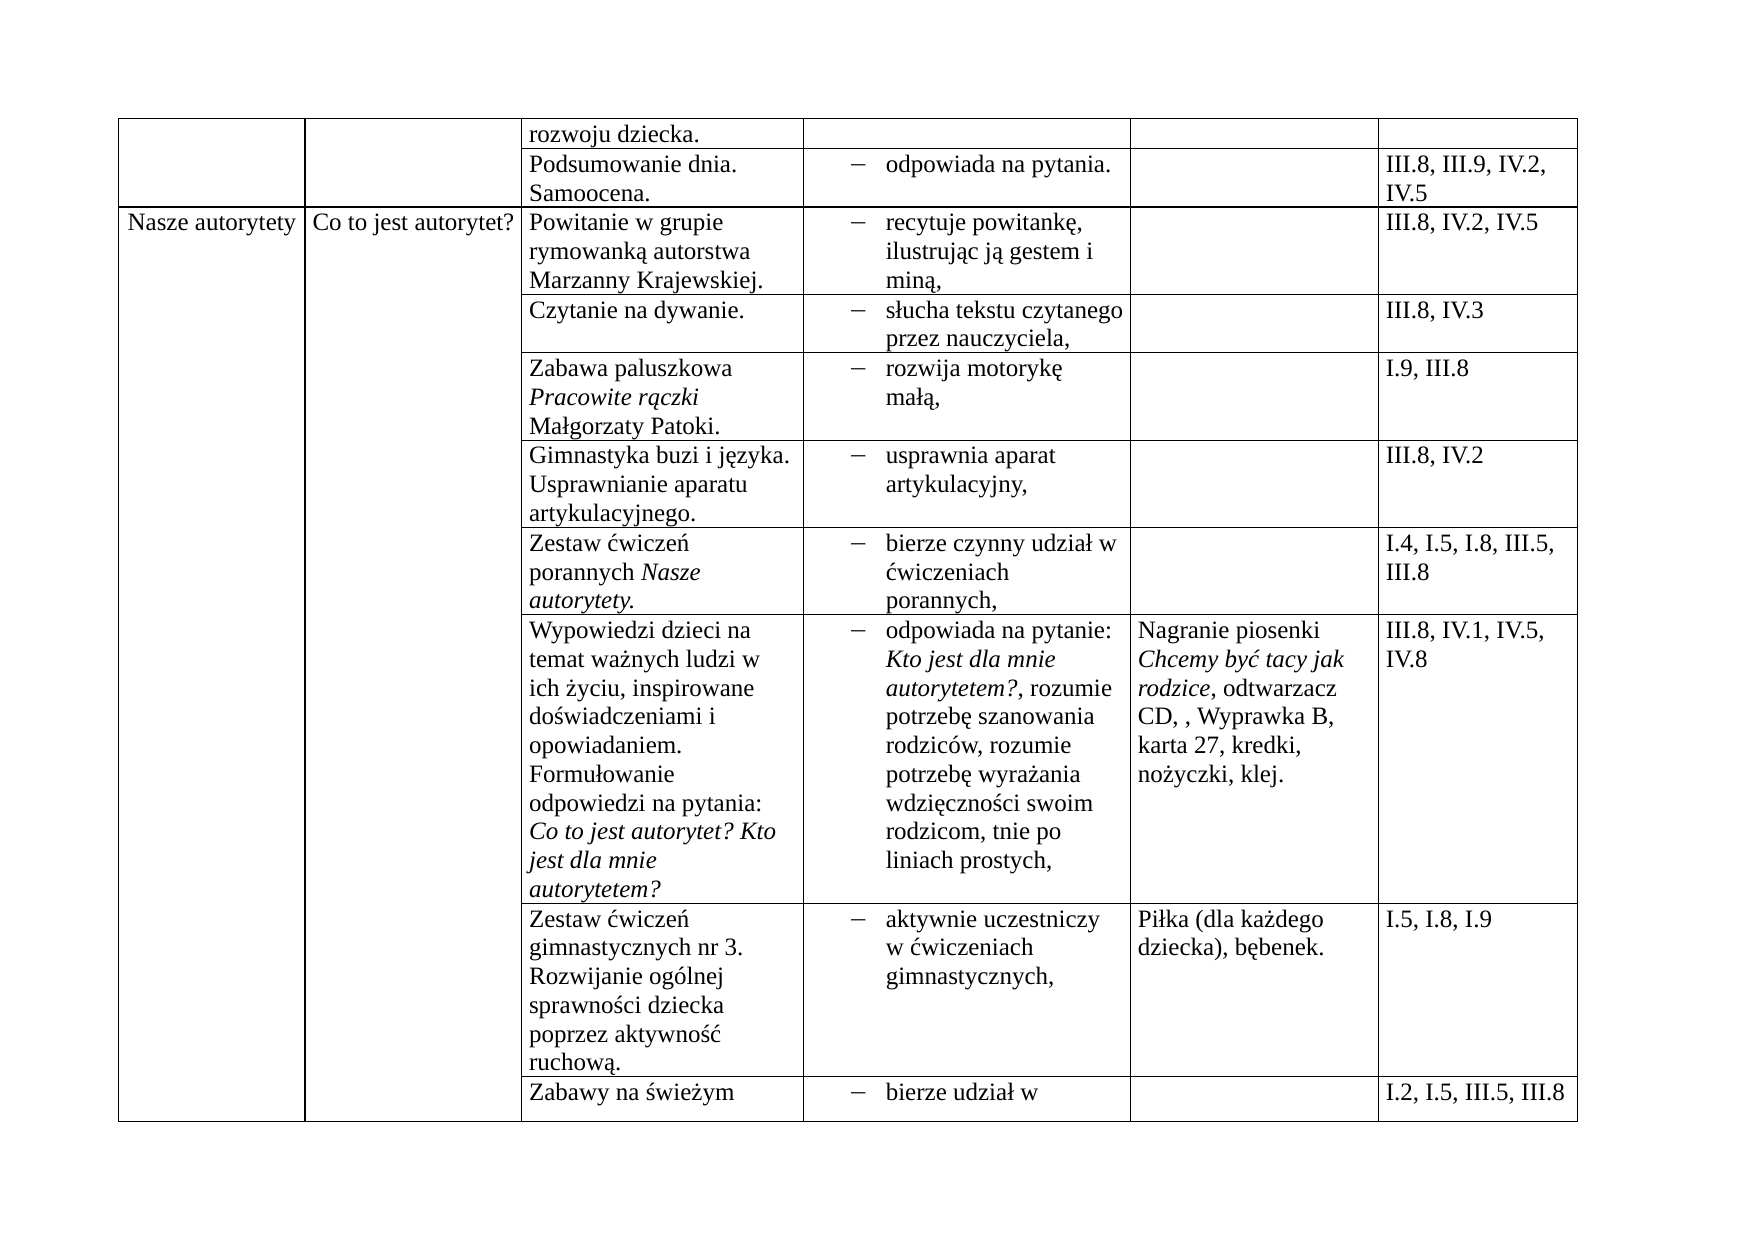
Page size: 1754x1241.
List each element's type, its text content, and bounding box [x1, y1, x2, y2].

table_cell [1131, 149, 1378, 206]
table_cell III.8, III.9, IV.2, IV.5 [1379, 149, 1577, 206]
table_cell III.8, IV.2, IV.5 [1379, 208, 1577, 294]
table_cell [1131, 353, 1378, 439]
table_cell Wypowiedzi dzieci na temat ważnych ludzi w ich życiu, inspirowane doświadczeniami i opowiadaniem. Formułowanie odpowiedzi na pytania: Co to jest autorytet? Kto jest dla mnie autorytetem? [522, 615, 803, 903]
table_cell [1131, 441, 1378, 527]
table_cell Zabawy na świeżym [522, 1077, 803, 1121]
table_cell Nagranie piosenki Chcemy być tacy jak rodzice, odtwarzacz CD, , Wyprawka B, karta 27, kredki, nożyczki, klej. [1131, 615, 1378, 903]
table_cell [1379, 119, 1577, 148]
table_cell bierze czynny udział w ćwiczeniach porannych, [804, 528, 1130, 614]
table_cell I.9, III.8 [1379, 353, 1577, 439]
table_cell Powitanie w grupie rymowanką autorstwa Marzanny Krajewskiej. [522, 208, 803, 294]
table_cell Gimnastyka buzi i języka. Usprawnianie aparatu artykulacyjnego. [522, 441, 803, 527]
table_cell Piłka (dla każdego dziecka), bębenek. [1131, 904, 1378, 1076]
table_cell Zestaw ćwiczeń porannych Nasze autorytety. [522, 528, 803, 614]
table_cell recytuje powitankę, ilustrując ją gestem i miną, [804, 208, 1130, 294]
table_cell Czytanie na dywanie. [522, 295, 803, 352]
table_cell rozwoju dziecka. [522, 119, 803, 148]
table_cell III.8, IV.3 [1379, 295, 1577, 352]
table_cell I.2, I.5, III.5, III.8 [1379, 1077, 1577, 1121]
table_cell III.8, IV.2 [1379, 441, 1577, 527]
table_cell aktywnie uczestniczy w ćwiczeniach gimnastycznych, [804, 904, 1130, 1076]
table_cell odpowiada na pytania. [804, 149, 1130, 206]
table_cell Zabawa paluszkowa Pracowite rączki Małgorzaty Patoki. [522, 353, 803, 439]
table_cell Co to jest autorytet? [306, 208, 521, 1121]
table_cell Nasze autorytety [119, 208, 304, 1121]
table_cell słucha tekstu czytanego przez nauczyciela, [804, 295, 1130, 352]
table_cell Zestaw ćwiczeń gimnastycznych nr 3. Rozwijanie ogólnej sprawności dziecka poprzez aktywność ruchową. [522, 904, 803, 1076]
table_cell I.5, I.8, I.9 [1379, 904, 1577, 1076]
table_cell odpowiada na pytanie: Kto jest dla mnie autorytetem?, rozumie potrzebę szanowania rodziców, rozumie potrzebę wyrażania wdzięczności swoim rodzicom, tnie po liniach prostych, [804, 615, 1130, 903]
table_cell rozwija motorykę małą, [804, 353, 1130, 439]
table_cell [804, 119, 1130, 148]
table_cell [1131, 295, 1378, 352]
table_cell bierze udział w [804, 1077, 1130, 1121]
table_cell Podsumowanie dnia. Samoocena. [522, 149, 803, 206]
table_cell I.4, I.5, I.8, III.5, III.8 [1379, 528, 1577, 614]
table_cell [1131, 208, 1378, 294]
table_cell III.8, IV.1, IV.5, IV.8 [1379, 615, 1577, 903]
table_cell [1131, 119, 1378, 148]
table_cell usprawnia aparat artykulacyjny, [804, 441, 1130, 527]
table_cell [1131, 1077, 1378, 1121]
table_cell [1131, 528, 1378, 614]
